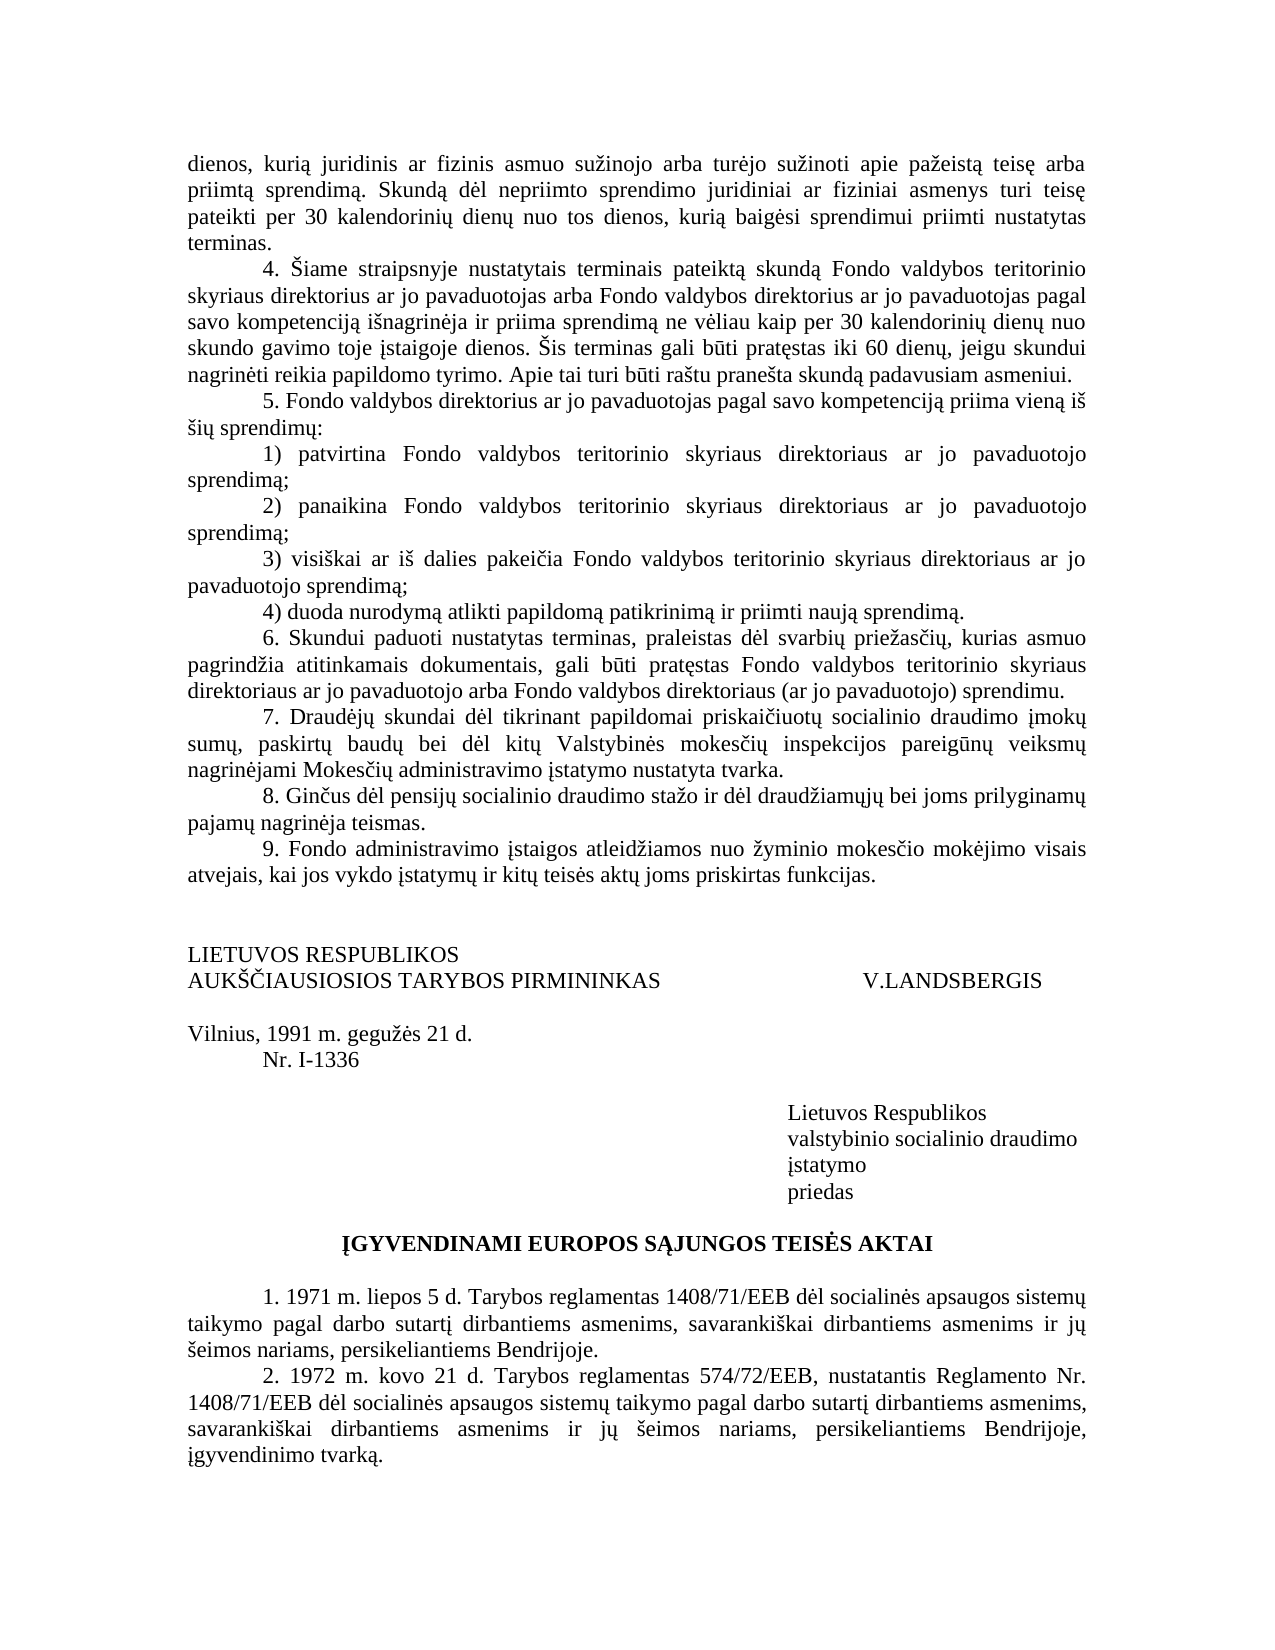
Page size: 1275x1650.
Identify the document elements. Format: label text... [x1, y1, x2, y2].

text 2) panaikina Fondo valdybos teritorinio skyriaus direktoriaus ar jo pavaduotojo sprendimą; [187, 493, 1087, 545]
text 1. 1971 m. liepos 5 d. Tarybos reglamentas 1408/71/EEB dėl socialinės apsaugos sistemų taikymo pagal darbo sutartį dirbantiems asmenims, savarankiškai dirbantiems asmenims ir jų šeimos nariams, persikeliantiems Bendrijoje. [187, 1283, 1087, 1362]
subtitle ĮGYVENDINAMI EUROPOS SĄJUNGOS TEISĖS AKTAI [187, 1231, 1087, 1257]
text 1) patvirtina Fondo valdybos teritorinio skyriaus direktoriaus ar jo pavaduotojo sprendimą; [187, 440, 1087, 493]
text 9. Fondo administravimo įstaigos atleidžiamos nuo žyminio mokesčio mokėjimo visais atvejais, kai jos vykdo įstatymų ir kitų teisės aktų joms priskirtas funkcijas. [187, 835, 1087, 888]
text priedas [187, 1178, 1087, 1204]
text 2. 1972 m. kovo 21 d. Tarybos reglamentas 574/72/EEB, nustatantis Reglamento Nr. 1408/71/EEB dėl socialinės apsaugos sistemų taikymo pagal darbo sutartį dirbantiems asmenims, savarankiškai dirbantiems asmenims ir jų šeimos nariams, persikeliantiems Bendrijoje, įgyvendinimo tvarką. [187, 1362, 1088, 1468]
text Lietuvos Respublikos [187, 1099, 1087, 1125]
text Vilnius, 1991 m. gegužės 21 d. [187, 1020, 1088, 1046]
text LIETUVOS RESPUBLIKOS [187, 941, 1088, 967]
text įstatymo [187, 1151, 1087, 1178]
text 3) visiškai ar iš dalies pakeičia Fondo valdybos teritorinio skyriaus direktoriaus ar jo pavaduotojo sprendimą; [187, 545, 1087, 598]
text 4. Šiame straipsnyje nustatytais terminais pateiktą skundą Fondo valdybos teritorinio skyriaus direktorius ar jo pavaduotojas arba Fondo valdybos direktorius ar jo pavaduotojas pagal savo kompetenciją išnagrinėja ir priima sprendimą ne vėliau kaip per 30 kalendorinių dienų nuo skundo gavimo toje įstaigoje dienos. Šis terminas gali būti pratęstas iki 60 dienų, jeigu skundui nagrinėti reikia papildomo tyrimo. Apie tai turi būti raštu pranešta skundą padavusiam asmeniui. [187, 255, 1087, 387]
text 8. Ginčus dėl pensijų socialinio draudimo stažo ir dėl draudžiamųjų bei joms prilyginamų pajamų nagrinėja teismas. [187, 782, 1087, 835]
text AUKŠČIAUSIOSIOS TARYBOS PIRMININKAS V.LANDSBERGIS [187, 967, 1088, 993]
text 4) duoda nurodymą atlikti papildomą patikrinimą ir priimti naują sprendimą. [187, 598, 1087, 624]
text 5. Fondo valdybos direktorius ar jo pavaduotojas pagal savo kompetenciją priima vieną iš šių sprendimų: [187, 387, 1087, 440]
text Nr. I-1336 [187, 1046, 1088, 1072]
text 7. Draudėjų skundai dėl tikrinant papildomai priskaičiuotų socialinio draudimo įmokų sumų, paskirtų baudų bei dėl kitų Valstybinės mokesčių inspekcijos pareigūnų veiksmų nagrinėjami Mokesčių administravimo įstatymo nustatyta tvarka. [187, 703, 1087, 782]
text 6. Skundui paduoti nustatytas terminas, praleistas dėl svarbių priežasčių, kurias asmuo pagrindžia atitinkamais dokumentais, gali būti pratęstas Fondo valdybos teritorinio skyriaus direktoriaus ar jo pavaduotojo arba Fondo valdybos direktoriaus (ar jo pavaduotojo) sprendimu. [187, 624, 1087, 703]
text dienos, kurią juridinis ar fizinis asmuo sužinojo arba turėjo sužinoti apie pažeistą teisę arba priimtą sprendimą. Skundą dėl nepriimto sprendimo juridiniai ar fiziniai asmenys turi teisę pateikti per 30 kalendorinių dienų nuo tos dienos, kurią baigėsi sprendimui priimti nustatytas terminas. [187, 150, 1087, 255]
text valstybinio socialinio draudimo [187, 1125, 1087, 1151]
